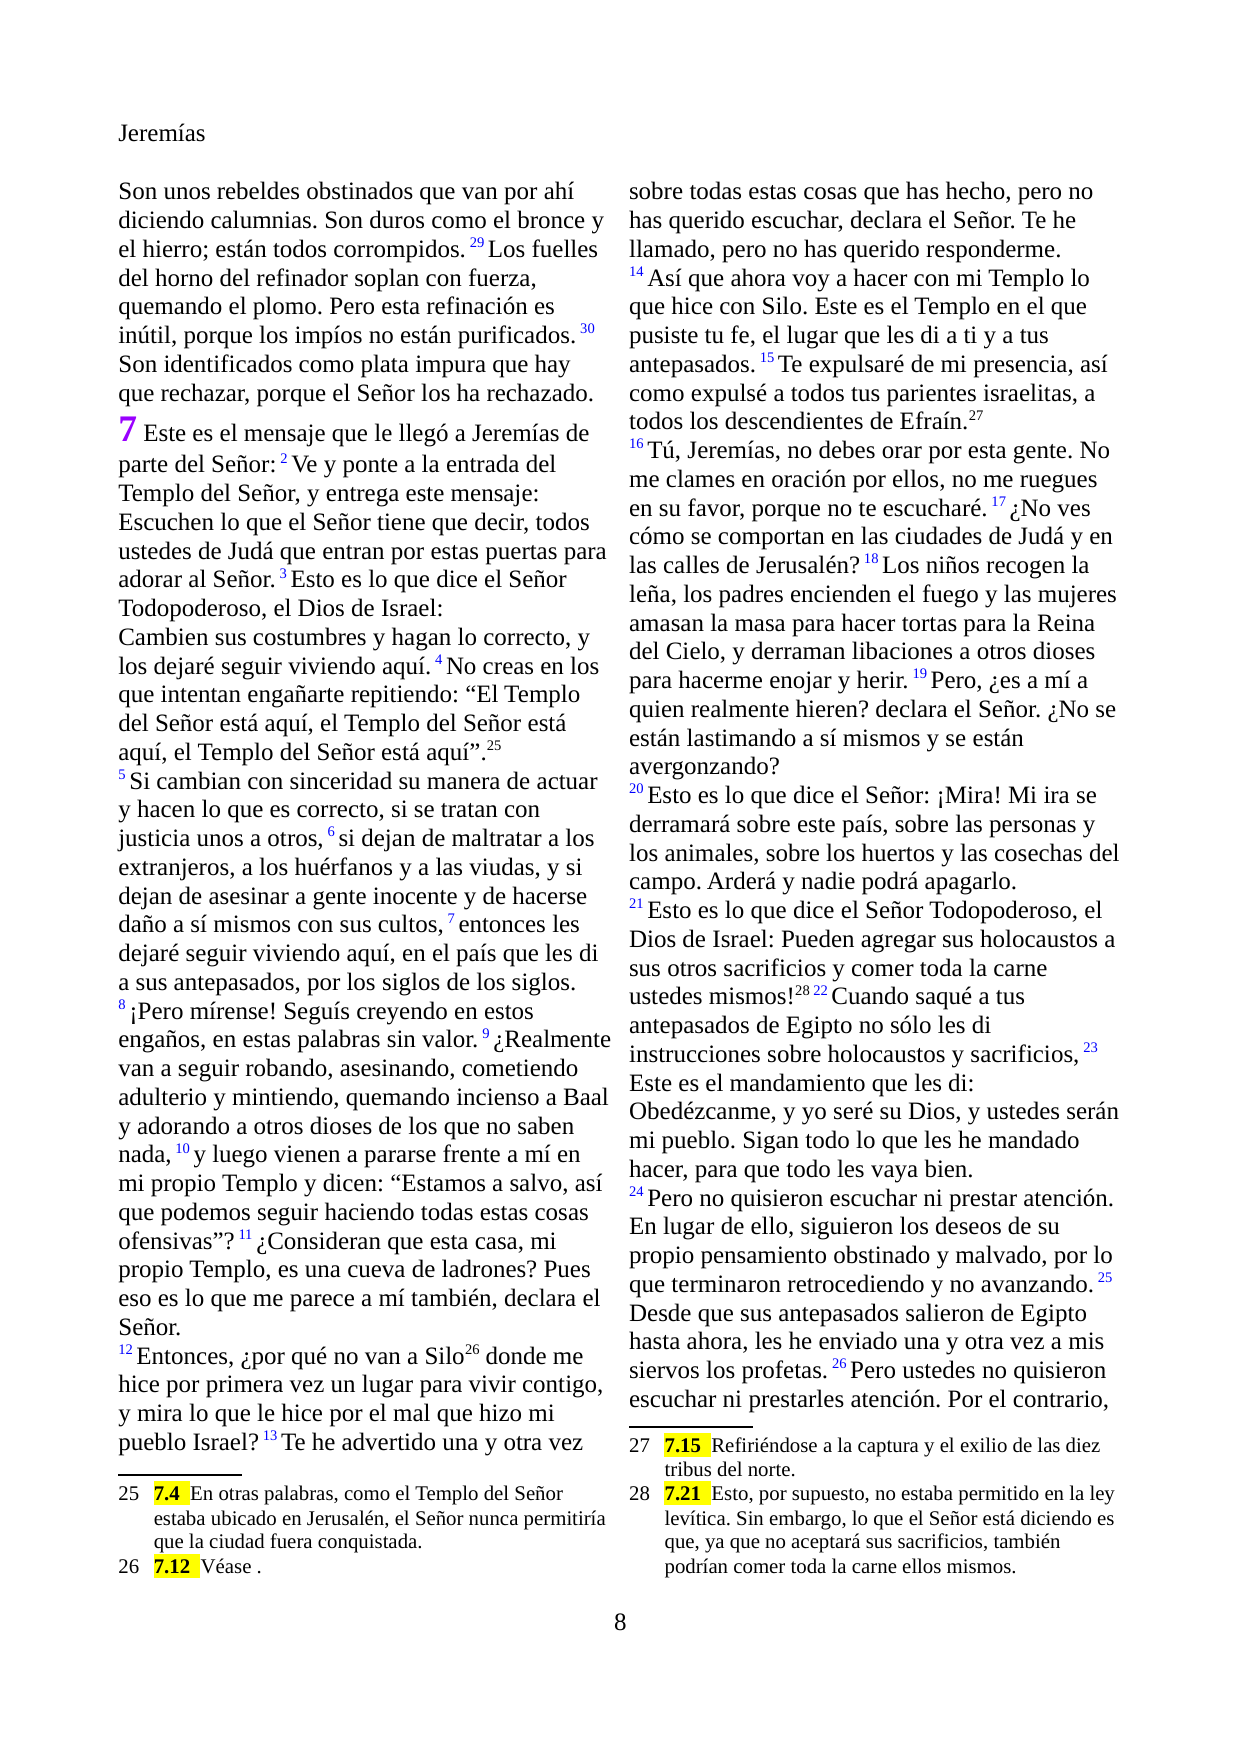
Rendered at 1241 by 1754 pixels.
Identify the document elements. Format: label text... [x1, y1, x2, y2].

text 21 Esto es lo que dice el Señor Todopoderoso, el Dios de Israel: Pueden agregar sus holocaustos a sus otros sacrificios y comer toda la carne ustedes mismos! 22 Cuando saqué a tus antepasados de Egipto no sólo les di instrucciones sobre holocaustos y sacrificios, 23 Este es el mandamiento que les di: Obedézcanme, y yo seré su Dios, y ustedes serán mi pueblo. Sigan todo lo que les he mandado hacer, para que todo les vaya bien. [629, 895, 1122, 1183]
text 7.4 En otras palabras, como el Templo del Señor estaba ubicado en Jerusalén, el Señor nunca permitiría que la ciudad fuera conquistada. [118, 1481, 611, 1553]
text 7.15 Refiriéndose a la captura y el exilio de las diez tribus del norte. [629, 1433, 1122, 1481]
text sobre todas estas cosas que has hecho, pero no has querido escuchar, declara el Señor. Te he llamado, pero no has querido responderme. [629, 176, 1122, 263]
text 7 Este es el mensaje que le llegó a Jeremías de parte del Señor: 2 Ve y ponte a la entrada del Templo del Señor, y entrega este mensaje: Escuchen lo que el Señor tiene que decir, todos ustedes de Judá que entran por estas puertas para adorar al Señor. 3 Esto es lo que dice el Señor Todopoderoso, el Dios de Israel: [118, 406, 611, 622]
text 24 Pero no quisieron escuchar ni prestar atención. En lugar de ello, siguieron los deseos de su propio pensamiento obstinado y malvado, por lo que terminaron retrocediendo y no avanzando. 25 Desde que sus antepasados salieron de Egipto hasta ahora, les he enviado una y otra vez a mis siervos los profetas. 26 Pero ustedes no quisieron escuchar ni prestarles atención. Por el contrario, [629, 1183, 1122, 1413]
text 20 Esto es lo que dice el Señor: ¡Mira! Mi ira se derramará sobre este país, sobre las personas y los animales, sobre los huertos y las cosechas del campo. Arderá y nadie podrá apagarlo. [629, 780, 1122, 895]
text 12 Entonces, ¿por qué no van a Silo donde me hice por primera vez un lugar para vivir contigo, y mira lo que le hice por el mal que hizo mi pueblo Israel? 13 Te he advertido una y otra vez [118, 1341, 611, 1456]
text 5 Si cambian con sinceridad su manera de actuar y hacen lo que es correcto, si se tratan con justicia unos a otros, 6 si dejan de maltratar a los extranjeros, a los huérfanos y a las viudas, y si dejan de asesinar a gente inocente y de hacerse daño a sí mismos con sus cultos, 7 entonces les dejaré seguir viviendo aquí, en el país que les di a sus antepasados, por los siglos de los siglos. [118, 766, 611, 996]
text 7.21 Esto, por supuesto, no estaba permitido en la ley levítica. Sin embargo, lo que el Señor está diciendo es que, ya que no aceptará sus sacrificios, también podrían comer toda la carne ellos mismos. [629, 1481, 1122, 1578]
text Cambien sus costumbres y hagan lo correcto, y los dejaré seguir viviendo aquí. 4 No creas en los que intentan engañarte repitiendo: “El Templo del Señor está aquí, el Templo del Señor está aquí, el Templo del Señor está aquí”. [118, 622, 611, 766]
text 7.12 Véase . [118, 1553, 611, 1578]
text Son unos rebeldes obstinados que van por ahí diciendo calumnias. Son duros como el bronce y el hierro; están todos corrompidos. 29 Los fuelles del horno del refinador soplan con fuerza, quemando el plomo. Pero esta refinación es inútil, porque los impíos no están purificados. 30 Son identificados como plata impura que hay que rechazar, porque el Señor los ha rechazado. [118, 176, 611, 406]
text 14 Así que ahora voy a hacer con mi Templo lo que hice con Silo. Este es el Templo en el que pusiste tu fe, el lugar que les di a ti y a tus antepasados. 15 Te expulsaré de mi presencia, así como expulsé a todos tus parientes israelitas, a todos los descendientes de Efraín. [629, 263, 1122, 435]
text 8 ¡Pero mírense! Seguís creyendo en estos engaños, en estas palabras sin valor. 9 ¿Realmente van a seguir robando, asesinando, cometiendo adulterio y mintiendo, quemando incienso a Baal y adorando a otros dioses de los que no saben nada, 10 y luego vienen a pararse frente a mí en mi propio Templo y dicen: “Estamos a salvo, así que podemos seguir haciendo todas estas cosas ofensivas”? 11 ¿Consideran que esta casa, mi propio Templo, es una cueva de ladrones? Pues eso es lo que me parece a mí también, declara el Señor. [118, 996, 611, 1341]
text 16 Tú, Jeremías, no debes orar por esta gente. No me clames en oración por ellos, no me ruegues en su favor, porque no te escucharé. 17 ¿No ves cómo se comportan en las ciudades de Judá y en las calles de Jerusalén? 18 Los niños recogen la leña, los padres encienden el fuego y las mujeres amasan la masa para hacer tortas para la Reina del Cielo, y derraman libaciones a otros dioses para hacerme enojar y herir. 19 Pero, ¿es a mí a quien realmente hieren? declara el Señor. ¿No se están lastimando a sí mismos y se están avergonzando? [629, 435, 1122, 780]
